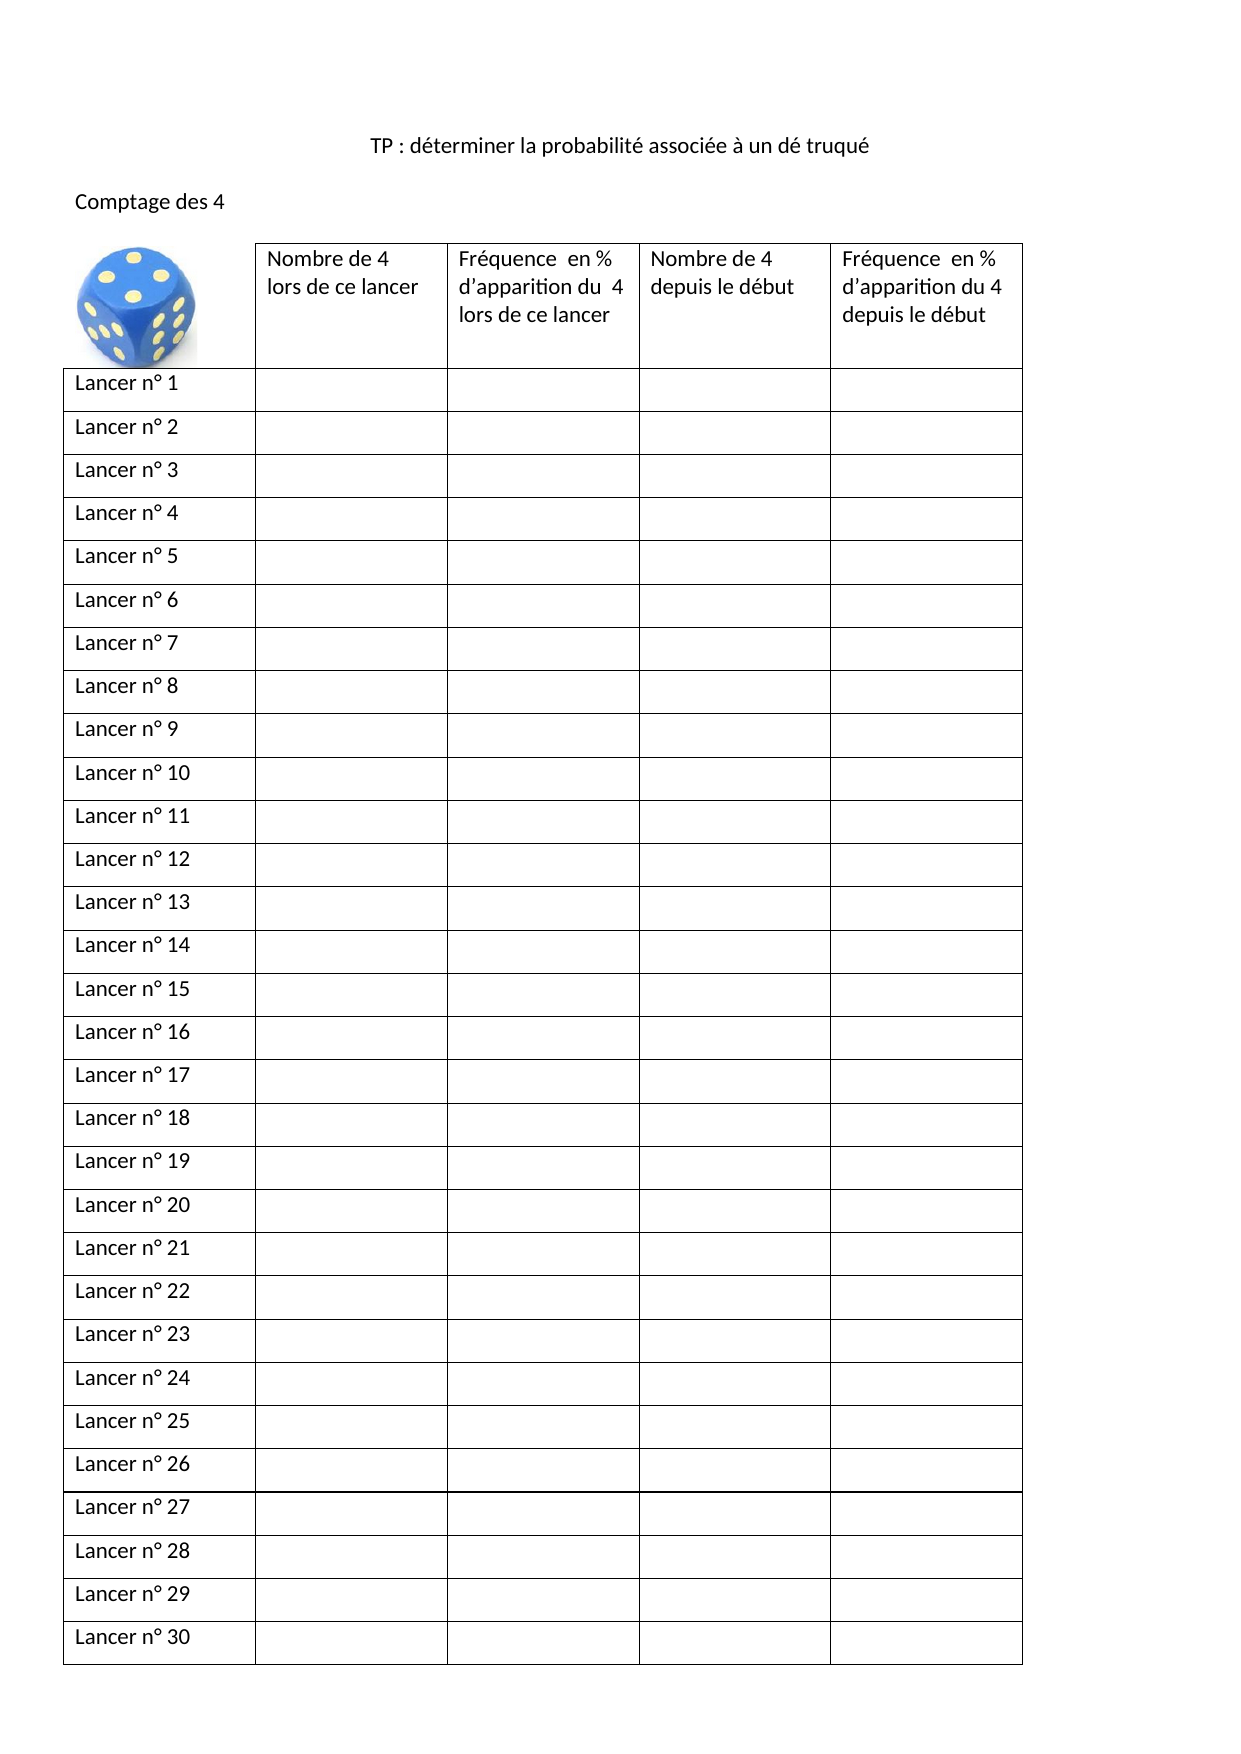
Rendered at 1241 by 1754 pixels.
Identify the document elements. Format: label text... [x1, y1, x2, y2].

table_cell [640, 585, 830, 627]
table_cell [640, 931, 830, 973]
table_cell [640, 1493, 830, 1535]
table_header Nombre de 4 depuis le début [640, 244, 830, 367]
table_cell [831, 1104, 1022, 1146]
table_cell Lancer n° 22 [64, 1276, 255, 1318]
table_cell [256, 1147, 447, 1189]
table_cell [256, 412, 447, 454]
table_cell [640, 1449, 830, 1491]
text Comptage des 4 [75, 187, 1165, 215]
table_cell [831, 844, 1022, 886]
table_cell [256, 1060, 447, 1102]
table_cell [448, 455, 639, 497]
table_cell [448, 541, 639, 584]
table_cell [831, 1579, 1022, 1621]
table_cell Lancer n° 10 [64, 758, 255, 800]
table_cell [448, 1449, 639, 1491]
table_cell Lancer n° 15 [64, 974, 255, 1016]
picture [75, 244, 198, 368]
table_cell [256, 931, 447, 973]
table_cell Lancer n° 3 [64, 455, 255, 497]
table_cell Lancer n° 2 [64, 412, 255, 454]
table_cell [831, 1147, 1022, 1189]
table_cell [640, 628, 830, 670]
table_cell [448, 801, 639, 843]
table_cell [256, 1579, 447, 1621]
table_cell [256, 758, 447, 800]
table_cell [448, 1017, 639, 1059]
table_cell Lancer n° 8 [64, 671, 255, 713]
table_cell Lancer n° 7 [64, 628, 255, 670]
table_cell [831, 1320, 1022, 1362]
table_cell [831, 714, 1022, 757]
table_cell [831, 1276, 1022, 1318]
table_cell [256, 714, 447, 757]
table_cell [256, 541, 447, 584]
table_cell [448, 628, 639, 670]
table_cell [256, 1190, 447, 1232]
table_cell [831, 498, 1022, 540]
table_cell Lancer n° 9 [64, 714, 255, 757]
table_cell [256, 369, 447, 411]
table_cell Lancer n° 1 [64, 369, 255, 411]
table_cell [640, 758, 830, 800]
table_cell [640, 1536, 830, 1578]
table_cell [448, 1060, 639, 1102]
table_cell [448, 974, 639, 1016]
table_cell [831, 1233, 1022, 1275]
table_cell [256, 1320, 447, 1362]
table_cell [640, 887, 830, 929]
table_header Fréquence en % d’apparition du 4 depuis le début [831, 244, 1022, 367]
table_cell [256, 801, 447, 843]
table_cell [448, 498, 639, 540]
table_cell [831, 931, 1022, 973]
table_cell Lancer n° 30 [64, 1622, 255, 1664]
table_cell [831, 1449, 1022, 1491]
table_cell [831, 628, 1022, 670]
table_cell [256, 1493, 447, 1535]
text TP : déterminer la probabilité associée à un dé truqué [75, 131, 1165, 159]
table_cell [640, 1104, 830, 1146]
table_cell [448, 1363, 639, 1405]
table_cell [640, 974, 830, 1016]
table_cell [640, 844, 830, 886]
table_cell [448, 1147, 639, 1189]
table_cell [831, 541, 1022, 584]
table_cell [448, 369, 639, 411]
table_cell Lancer n° 14 [64, 931, 255, 973]
table_cell Lancer n° 6 [64, 585, 255, 627]
table_cell [640, 498, 830, 540]
table_cell [640, 1363, 830, 1405]
table_cell [831, 1017, 1022, 1059]
table_cell [831, 585, 1022, 627]
table_cell Lancer n° 17 [64, 1060, 255, 1102]
table_cell Lancer n° 16 [64, 1017, 255, 1059]
table_cell [831, 1363, 1022, 1405]
table_cell [640, 1622, 830, 1664]
table_cell [831, 1060, 1022, 1102]
table_cell [448, 1406, 639, 1448]
table_cell [640, 541, 830, 584]
table_cell [831, 1493, 1022, 1535]
table_cell [640, 1233, 830, 1275]
table_cell Lancer n° 5 [64, 541, 255, 584]
table_cell [256, 585, 447, 627]
table_cell [256, 887, 447, 929]
table_cell [448, 1622, 639, 1664]
table_cell [831, 887, 1022, 929]
table_cell [831, 974, 1022, 1016]
table_cell [256, 1622, 447, 1664]
table_cell [640, 671, 830, 713]
table_cell [256, 498, 447, 540]
table_cell Lancer n° 25 [64, 1406, 255, 1448]
table_cell [640, 1579, 830, 1621]
table_cell [448, 1493, 639, 1535]
table_cell [831, 671, 1022, 713]
table_cell [640, 714, 830, 757]
table_cell [448, 887, 639, 929]
table_cell [640, 1017, 830, 1059]
table_cell [640, 1190, 830, 1232]
table_header Fréquence en % d’apparition du 4 lors de ce lancer [448, 244, 639, 367]
table_cell [256, 628, 447, 670]
table_cell [640, 1060, 830, 1102]
table_cell [640, 412, 830, 454]
table_cell Lancer n° 18 [64, 1104, 255, 1146]
table_cell [831, 1190, 1022, 1232]
table_cell [831, 369, 1022, 411]
table_cell [256, 1017, 447, 1059]
table_cell [256, 1536, 447, 1578]
table_cell [640, 1276, 830, 1318]
table_cell [256, 671, 447, 713]
table_cell Lancer n° 20 [64, 1190, 255, 1232]
table_cell [831, 412, 1022, 454]
table_cell [448, 844, 639, 886]
table_cell [640, 1320, 830, 1362]
table_cell [831, 758, 1022, 800]
table_cell [256, 1104, 447, 1146]
table_cell [831, 801, 1022, 843]
table_cell [831, 1536, 1022, 1578]
table_cell [448, 412, 639, 454]
table_cell Lancer n° 28 [64, 1536, 255, 1578]
table_cell Lancer n° 12 [64, 844, 255, 886]
table_cell [256, 1449, 447, 1491]
table_cell [448, 931, 639, 973]
table_cell [448, 585, 639, 627]
table_cell [448, 1104, 639, 1146]
table_cell Lancer n° 21 [64, 1233, 255, 1275]
table_cell Lancer n° 13 [64, 887, 255, 929]
table_cell [831, 1406, 1022, 1448]
table_cell [256, 1233, 447, 1275]
table_cell [256, 1363, 447, 1405]
table_cell [640, 1147, 830, 1189]
table_cell [448, 714, 639, 757]
table_cell Lancer n° 29 [64, 1579, 255, 1621]
table_cell [831, 455, 1022, 497]
table_cell [640, 369, 830, 411]
table_cell [256, 1406, 447, 1448]
table_cell [256, 844, 447, 886]
table_cell [640, 455, 830, 497]
table_cell Lancer n° 11 [64, 801, 255, 843]
table_cell [640, 1406, 830, 1448]
table_cell Lancer n° 19 [64, 1147, 255, 1189]
table_cell [448, 1190, 639, 1232]
table_cell [256, 1276, 447, 1318]
table_cell [831, 1622, 1022, 1664]
table_cell Lancer n° 26 [64, 1449, 255, 1491]
table_header Nombre de 4 lors de ce lancer [256, 244, 447, 367]
table_cell [448, 758, 639, 800]
table_cell [448, 1276, 639, 1318]
table_cell [640, 801, 830, 843]
table_cell [448, 1320, 639, 1362]
table_cell [256, 455, 447, 497]
table_cell [448, 1233, 639, 1275]
table_cell Lancer n° 24 [64, 1363, 255, 1405]
table_cell [448, 1536, 639, 1578]
table_cell [448, 1579, 639, 1621]
table_cell [256, 974, 447, 1016]
table_cell Lancer n° 27 [64, 1493, 255, 1535]
table_cell Lancer n° 4 [64, 498, 255, 540]
table_header [64, 243, 255, 367]
table_cell Lancer n° 23 [64, 1320, 255, 1362]
table_cell [448, 671, 639, 713]
